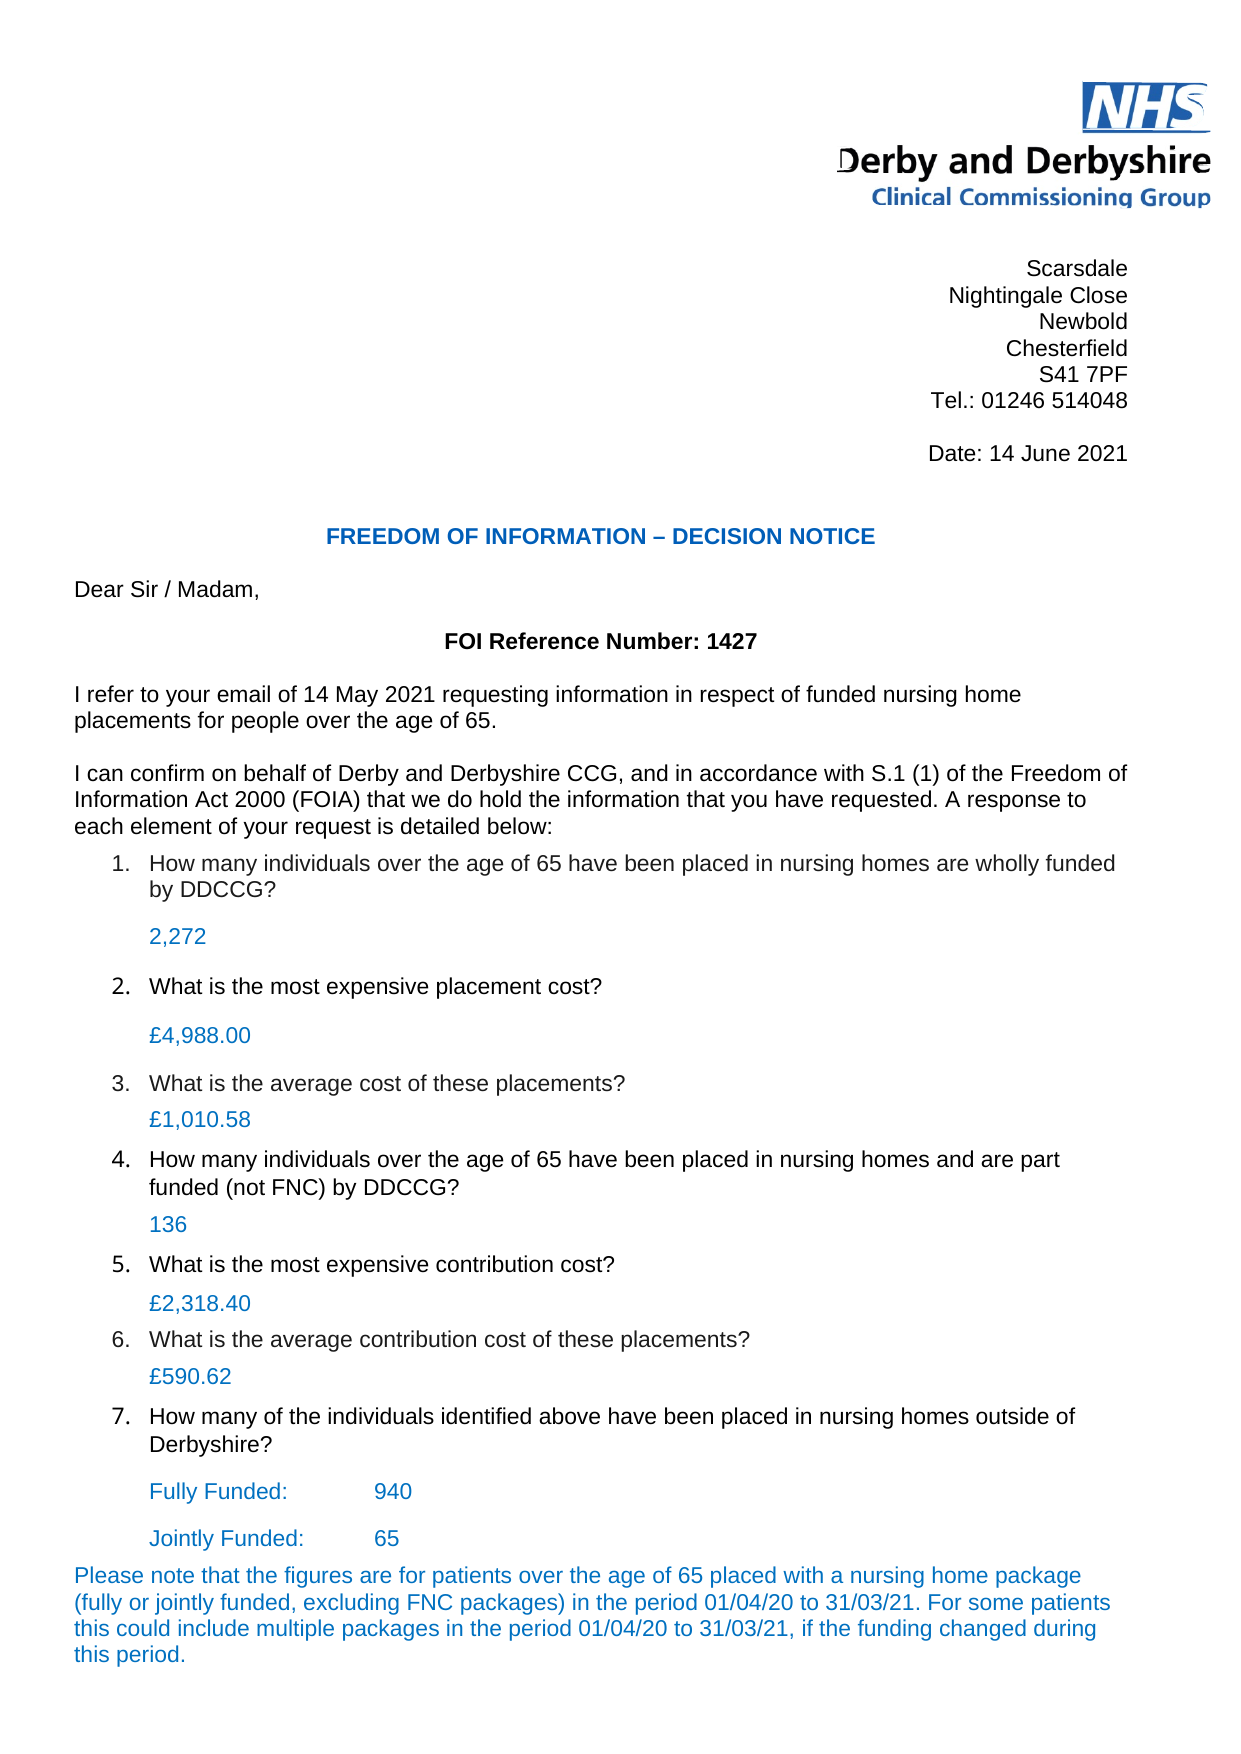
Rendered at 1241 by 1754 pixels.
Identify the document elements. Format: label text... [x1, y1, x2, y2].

list What is the average cost of these placements? [111, 1069, 1128, 1096]
text Chesterfield [74, 334, 1128, 361]
text I refer to your email of 14 May 2021 requesting information in respect of funded nursing home placements for people over the age of 65. [74, 681, 1128, 734]
text Dear Sir / Madam, [74, 576, 1128, 602]
text FREEDOM OF INFORMATION – DECISION NOTICE [74, 523, 1128, 549]
text £590.62 [149, 1363, 1128, 1389]
list How many individuals over the age of 65 have been placed in nursing homes and are part funded (not FNC) by DDCCG? [111, 1143, 1128, 1201]
text £1,010.58 [149, 1106, 1128, 1133]
text 136 [149, 1211, 1128, 1237]
text S41 7PF [74, 361, 1128, 387]
text Fully Funded: 940 [149, 1478, 1128, 1504]
text I can confirm on behalf of Derby and Derbyshire CCG, and in accordance with S.1 (1) of the Freedom of Information Act 2000 (FOIA) that we do hold the information that you have requested. A response to each element of your request is detailed below: [74, 760, 1128, 839]
text £2,318.40 [149, 1289, 1128, 1316]
list What is the most expensive contribution cost? [111, 1248, 1128, 1279]
list What is the most expensive placement cost? [111, 970, 1128, 1001]
text Tel.: 01246 514048 [74, 387, 1128, 413]
text Date: 14 June 2021 [74, 440, 1128, 466]
text Newbold [74, 308, 1128, 334]
list What is the average contribution cost of these placements? [111, 1326, 1128, 1353]
text Jointly Funded: 65 [149, 1525, 1128, 1552]
text Please note that the figures are for patients over the age of 65 placed with a nursing home package (fully or jointly funded, excluding FNC packages) in the period 01/04/20 to 31/03/21. For some patients this could include multiple packages in the period 01/04/20 to 31/03/21, if the funding changed during this period. [74, 1562, 1128, 1668]
text 2,272 [149, 923, 1128, 949]
text £4,988.00 [149, 1022, 1128, 1049]
list How many of the individuals identified above have been placed in nursing homes outside of Derbyshire? [111, 1400, 1128, 1457]
list How many individuals over the age of 65 have been placed in nursing homes are wholly funded by DDCCG? [111, 849, 1128, 902]
text FOI Reference Number: 1427 [74, 628, 1128, 654]
text Scarsdale [74, 255, 1128, 282]
text Nightingale Close [74, 282, 1128, 308]
